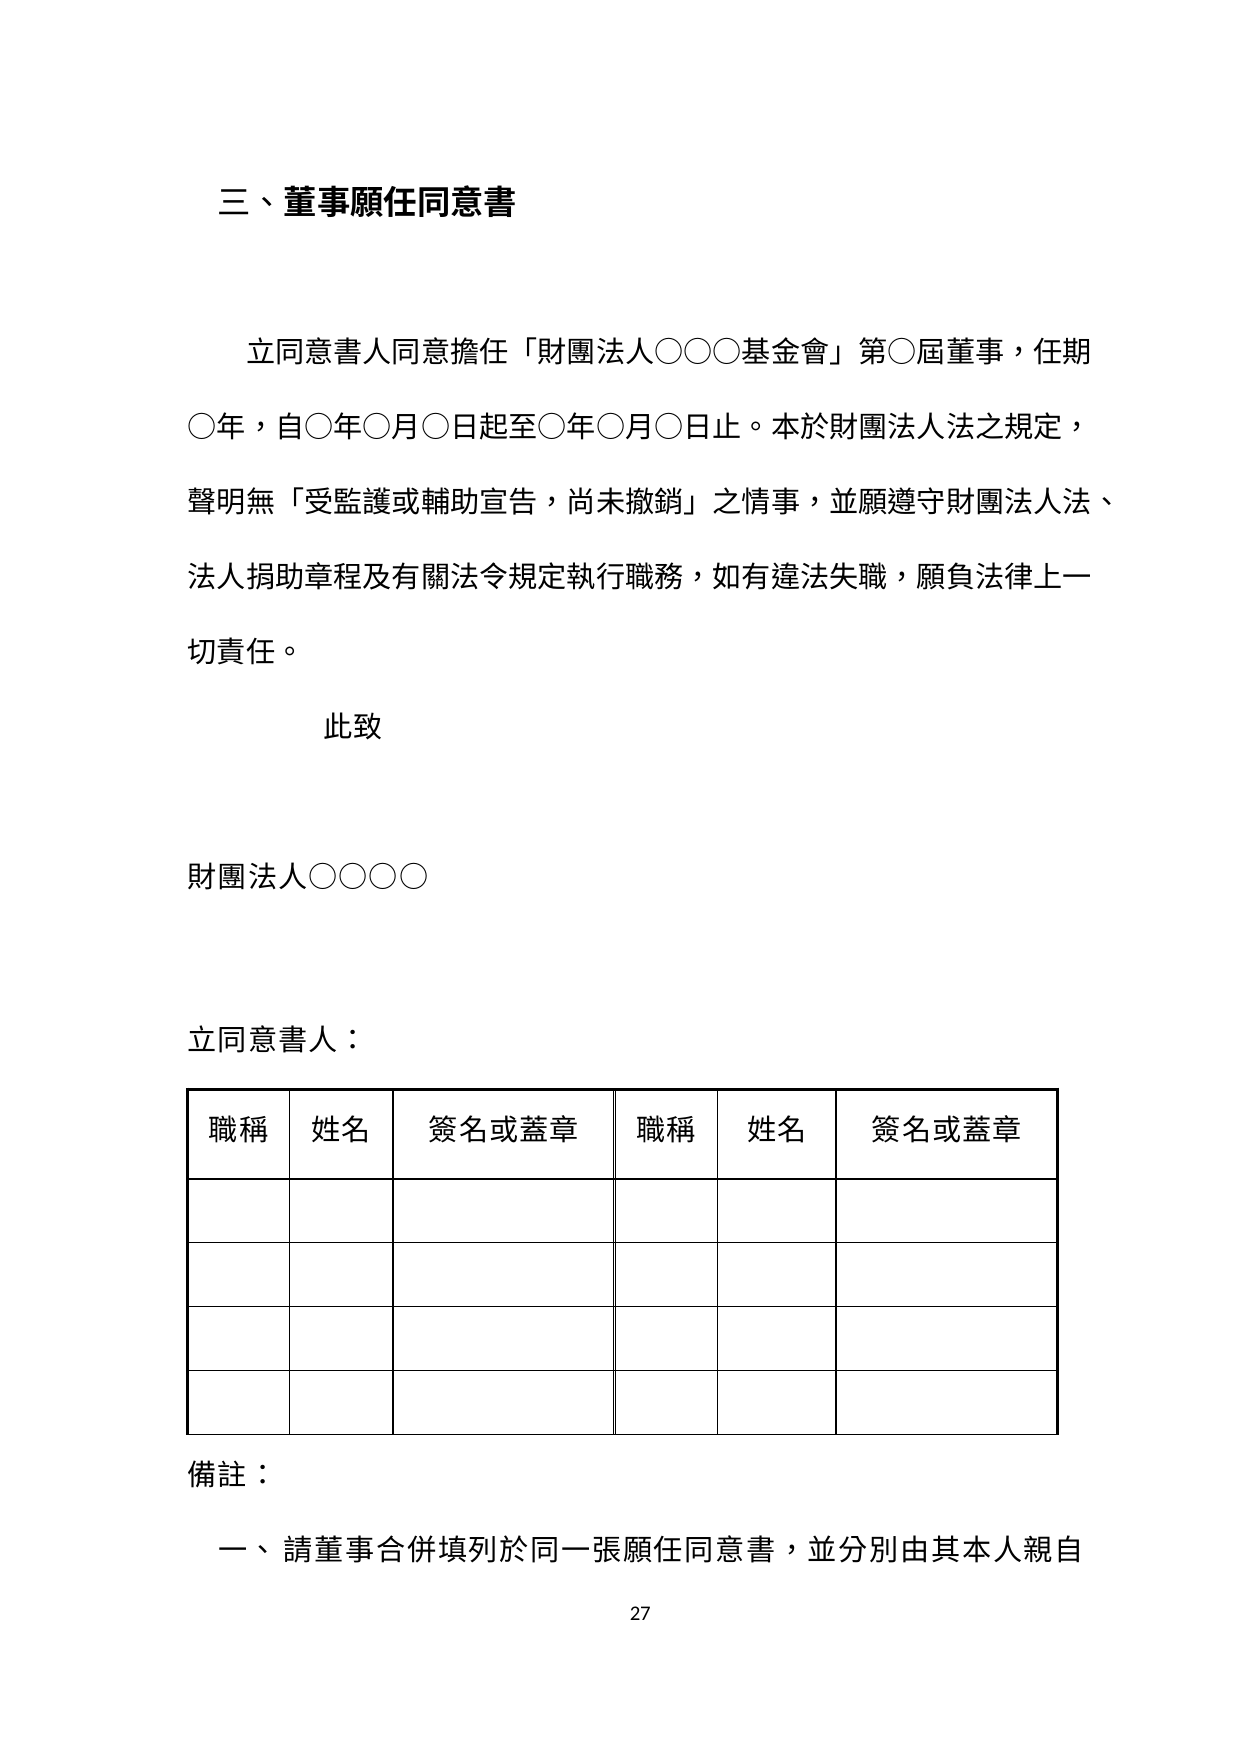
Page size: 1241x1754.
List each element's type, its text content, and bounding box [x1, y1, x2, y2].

table_cell [837, 1371, 1056, 1434]
table_cell [290, 1243, 392, 1306]
text 財團法人○○○○ [187, 837, 1093, 912]
table_cell [616, 1243, 717, 1306]
list 請董事合併填列於同一張願任同意書，並分別由其本人親自簽名。 [218, 1510, 1084, 1585]
subtitle 董事願任同意書 [202, 162, 1093, 237]
text 立同意書人： [187, 1000, 1093, 1075]
table_cell [837, 1307, 1056, 1370]
table_header 簽名或蓋章 [394, 1091, 613, 1178]
table_header 簽名或蓋章 [837, 1091, 1056, 1178]
table_cell [290, 1371, 392, 1434]
text 立同意書人同意擔任「財團法人○○○基金會」第○屆董事，任期○年，自○年○月○日起至○年○月○日止。本於財團法人法之規定，聲明無「受監護或輔助宣告，尚未撤銷」之情事，並願遵守財團法人法、法人捐助章程及有關法令規定執行職務，如有違法失職，願負法律上一切責任。 [187, 312, 1093, 687]
table_cell [189, 1180, 289, 1242]
table_cell [616, 1371, 717, 1434]
table_cell [290, 1307, 392, 1370]
table_cell [394, 1307, 613, 1370]
text 此致 [187, 687, 1093, 762]
table_cell [394, 1180, 613, 1242]
table_cell [718, 1371, 835, 1434]
table_cell [189, 1243, 289, 1306]
table_cell [394, 1243, 613, 1306]
table_cell [837, 1180, 1056, 1242]
table_header 職稱 [616, 1091, 717, 1178]
table_cell [189, 1371, 289, 1434]
table_cell [837, 1243, 1056, 1306]
table_cell [718, 1307, 835, 1370]
table_cell [718, 1180, 835, 1242]
table_cell [616, 1180, 717, 1242]
table_header 職稱 [189, 1091, 289, 1178]
table_cell [718, 1243, 835, 1306]
table_cell [290, 1180, 392, 1242]
table_cell [394, 1371, 613, 1434]
table_cell [189, 1307, 289, 1370]
text 備註： [187, 1435, 1093, 1510]
table_header 姓名 [290, 1091, 392, 1178]
table_header 姓名 [718, 1091, 835, 1178]
table_cell [616, 1307, 717, 1370]
